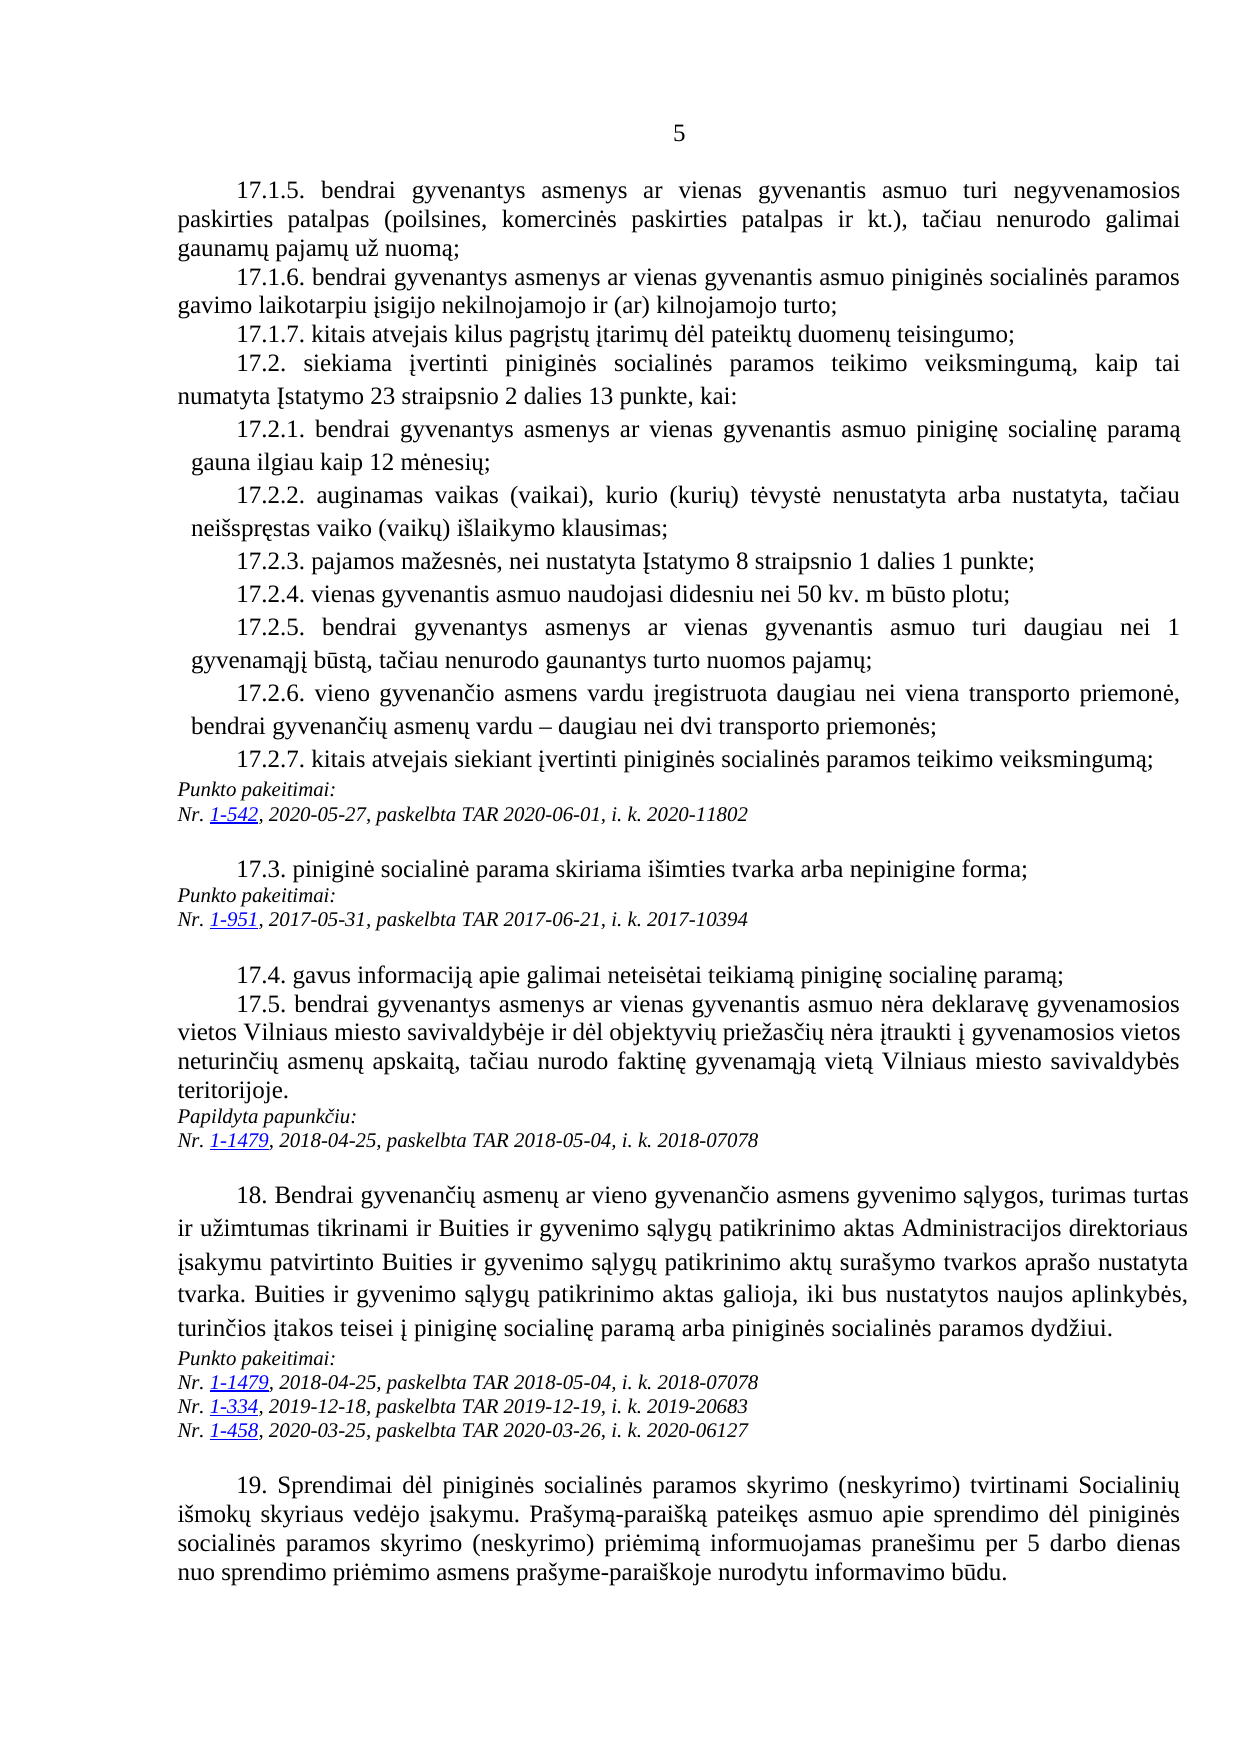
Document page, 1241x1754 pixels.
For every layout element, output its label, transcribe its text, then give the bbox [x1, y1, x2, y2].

text 17.1.5. bendrai gyvenantys asmenys ar vienas gyvenantis asmuo turi negyvenamosios paskirties patalpas (poilsines, komercinės paskirties patalpas ir kt.), tačiau nenurodo galimai gaunamų pajamų už nuomą; [177, 176, 1181, 262]
text 17.1.7. kitais atvejais kilus pagrįstų įtarimų dėl pateiktų duomenų teisingumo; [177, 319, 1181, 348]
text 17.2.3. pajamos mažesnės, nei nustatyta Įstatymo 8 straipsnio 1 dalies 1 punkte; [191, 546, 1181, 575]
text 19. Sprendimai dėl piniginės socialinės paramos skyrimo (neskyrimo) tvirtinami Socialinių išmokų skyriaus vedėjo įsakymu. Prašymą-paraišką pateikęs asmuo apie sprendimo dėl piniginės socialinės paramos skyrimo (neskyrimo) priėmimą informuojamas pranešimu per 5 darbo dienas nuo sprendimo priėmimo asmens prašyme-paraiškoje nurodytu informavimo būdu. [177, 1471, 1181, 1586]
text Punkto pakeitimai: [177, 883, 1181, 907]
text Nr. 1-458, 2020-03-25, paskelbta TAR 2020-03-26, i. k. 2020-06127 [177, 1418, 1181, 1442]
text Nr. 1-1479, 2018-04-25, paskelbta TAR 2018-05-04, i. k. 2018-07078 [177, 1128, 1181, 1152]
text 17.2.4. vienas gyvenantis asmuo naudojasi didesniu nei 50 kv. m būsto plotu; [191, 579, 1181, 608]
text 17.2.1. bendrai gyvenantys asmenys ar vienas gyvenantis asmuo piniginę socialinę paramą gauna ilgiau kaip 12 mėnesių; [191, 414, 1181, 476]
text 17.5. bendrai gyvenantys asmenys ar vienas gyvenantis asmuo nėra deklaravę gyvenamosios vietos Vilniaus miesto savivaldybėje ir dėl objektyvių priežasčių nėra įtraukti į gyvenamosios vietos neturinčių asmenų apskaitą, tačiau nurodo faktinę gyvenamąją vietą Vilniaus miesto savivaldybės teritorijoje. [177, 989, 1181, 1104]
text Nr. 1-334, 2019-12-18, paskelbta TAR 2019-12-19, i. k. 2019-20683 [177, 1394, 1181, 1418]
text 17.4. gavus informaciją apie galimai neteisėtai teikiamą piniginę socialinę paramą; [177, 960, 1181, 989]
text 17.2.5. bendrai gyvenantys asmenys ar vienas gyvenantis asmuo turi daugiau nei 1 gyvenamąjį būstą, tačiau nenurodo gaunantys turto nuomos pajamų; [191, 612, 1181, 674]
text 17.2. siekiama įvertinti piniginės socialinės paramos teikimo veiksmingumą, kaip tai numatyta Įstatymo 23 straipsnio 2 dalies 13 punkte, kai: [177, 348, 1181, 410]
text 17.3. piniginė socialinė parama skiriama išimties tvarka arba nepinigine forma; [177, 854, 1181, 883]
text 17.2.2. auginamas vaikas (vaikai), kurio (kurių) tėvystė nenustatyta arba nustatyta, tačiau neišspręstas vaiko (vaikų) išlaikymo klausimas; [191, 480, 1181, 542]
text Punkto pakeitimai: [177, 777, 1181, 801]
text Punkto pakeitimai: [177, 1346, 1181, 1370]
text 17.2.6. vieno gyvenančio asmens vardu įregistruota daugiau nei viena transporto priemonė, bendrai gyvenančių asmenų vardu – daugiau nei dvi transporto priemonės; [191, 678, 1181, 740]
text 18. Bendrai gyvenančių asmenų ar vieno gyvenančio asmens gyvenimo sąlygos, turimas turtas ir užimtumas tikrinami ir Buities ir gyvenimo sąlygų patikrinimo aktas Administracijos direktoriaus įsakymu patvirtinto Buities ir gyvenimo sąlygų patikrinimo aktų surašymo tvarkos aprašo nustatyta tvarka. Buities ir gyvenimo sąlygų patikrinimo aktas galioja, iki bus nustatytos naujos aplinkybės, turinčios įtakos teisei į piniginę socialinę paramą arba piniginės socialinės paramos dydžiui. [177, 1181, 1190, 1341]
text Nr. 1-542, 2020-05-27, paskelbta TAR 2020-06-01, i. k. 2020-11802 [177, 801, 1181, 826]
text 17.2.7. kitais atvejais siekiant įvertinti piniginės socialinės paramos teikimo veiksmingumą; [191, 744, 1181, 773]
text 17.1.6. bendrai gyvenantys asmenys ar vienas gyvenantis asmuo piniginės socialinės paramos gavimo laikotarpiu įsigijo nekilnojamojo ir (ar) kilnojamojo turto; [177, 262, 1181, 319]
text Papildyta papunkčiu: [177, 1104, 1181, 1128]
text Nr. 1-951, 2017-05-31, paskelbta TAR 2017-06-21, i. k. 2017-10394 [177, 907, 1181, 931]
text Nr. 1-1479, 2018-04-25, paskelbta TAR 2018-05-04, i. k. 2018-07078 [177, 1370, 1181, 1394]
